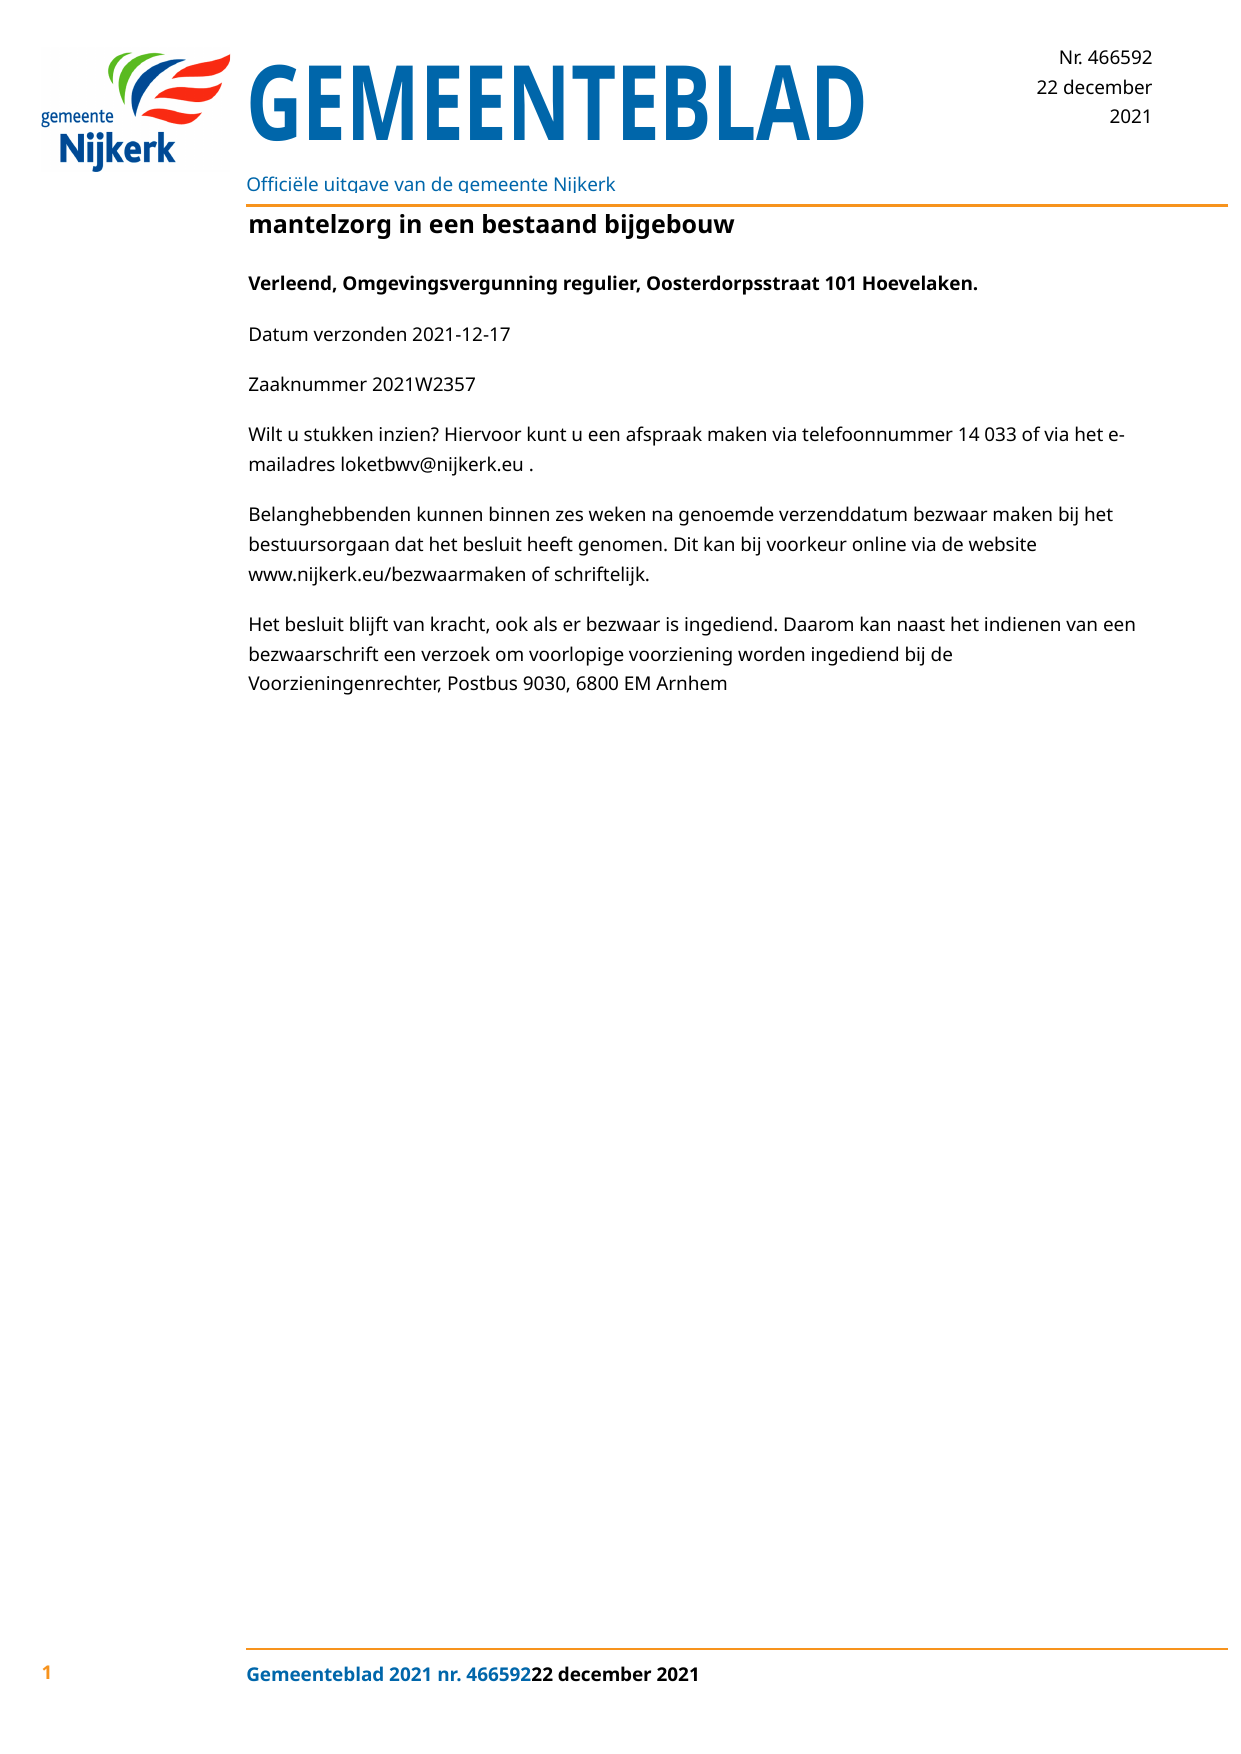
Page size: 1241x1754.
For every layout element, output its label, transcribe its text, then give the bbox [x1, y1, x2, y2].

text Verleend, Omgevingsvergunning regulier, Oosterdorpsstraat 101 Hoevelaken. [248, 270, 1152, 296]
text Het besluit blijft van kracht, ook als er bezwaar is ingediend. Daarom kan naast het indienen van een bezwaarschrift een verzoek om voorlopige voorziening worden ingediend bij de Voorzieningenrechter, Postbus 9030, 6800 EM Arnhem [248, 611, 1152, 696]
picture [41, 47, 231, 172]
text Wilt u stukken inzien? Hiervoor kunt u een afspraak maken via telefoonnummer 14 033 of via het e-mailadres loketbwv@nijkerk.eu . [248, 422, 1152, 477]
text Datum verzonden 2021-12-17 [248, 321, 1152, 346]
text mantelzorg in een bestaand bijgebouw [248, 207, 1152, 241]
text Belanghebbenden kunnen binnen zes weken na genoemde verzenddatum bezwaar maken bij het bestuursorgaan dat het besluit heeft genomen. Dit kan bij voorkeur online via de website www.nijkerk.eu/bezwaarmaken of schriftelijk. [248, 502, 1152, 586]
text Zaaknummer 2021W2357 [248, 371, 1152, 397]
